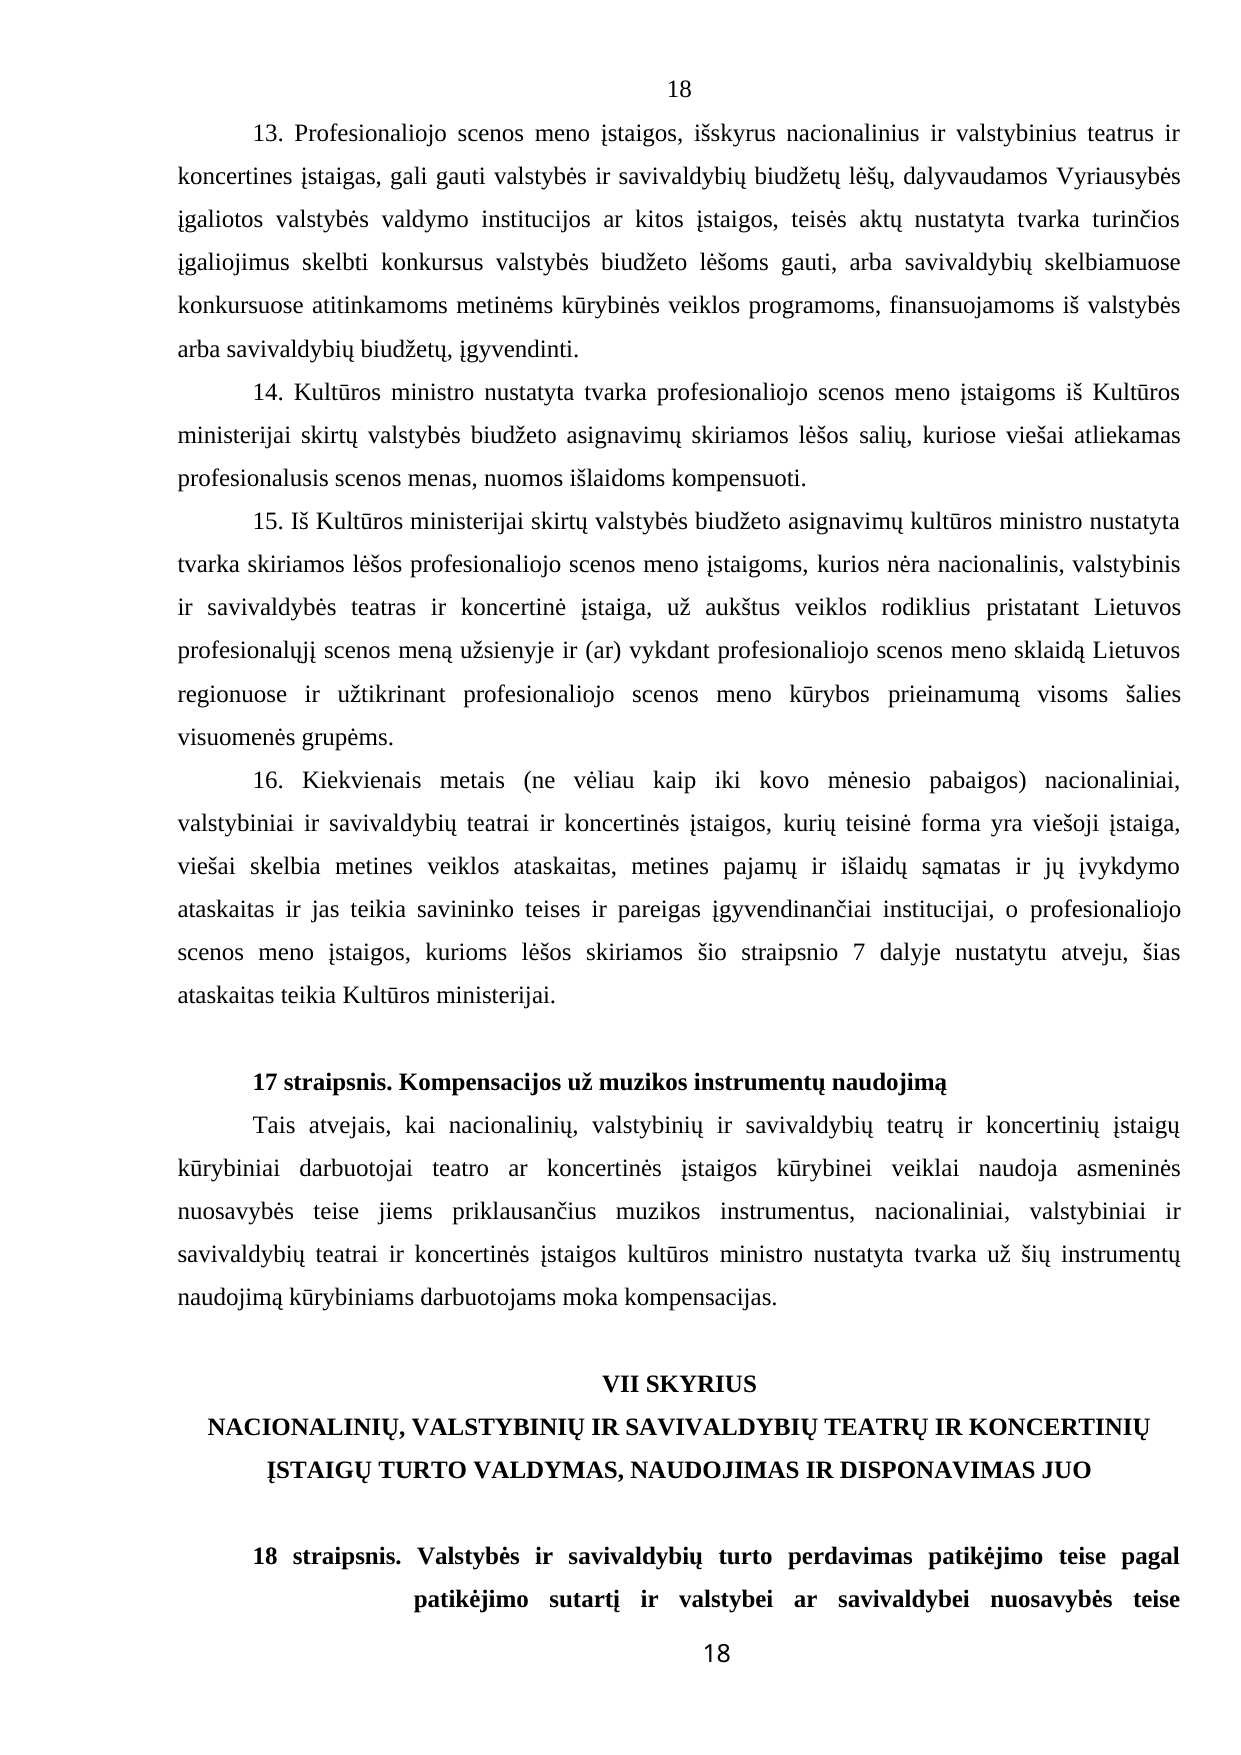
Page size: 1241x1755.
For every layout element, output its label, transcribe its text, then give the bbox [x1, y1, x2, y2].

text Tais atvejais, kai nacionalinių, valstybinių ir savivaldybių teatrų ir koncertinių įstaigų kūrybiniai darbuotojai teatro ar koncertinės įstaigos kūrybinei veiklai naudoja asmeninės nuosavybės teise jiems priklausančius muzikos instrumentus, nacionaliniai, valstybiniai ir savivaldybių teatrai ir koncertinės įstaigos kultūros ministro nustatyta tvarka už šių instrumentų naudojimą kūrybiniams darbuotojams moka kompensacijas. [177, 1110, 1181, 1311]
text 14. Kultūros ministro nustatyta tvarka profesionaliojo scenos meno įstaigoms iš Kultūros ministerijai skirtų valstybės biudžeto asignavimų skiriamos lėšos salių, kuriose viešai atliekamas profesionalusis scenos menas, nuomos išlaidoms kompensuoti. [177, 377, 1181, 492]
text VII SKYRIUS [177, 1369, 1181, 1397]
text 13. Profesionaliojo scenos meno įstaigos, išskyrus nacionalinius ir valstybinius teatrus ir koncertines įstaigas, gali gauti valstybės ir savivaldybių biudžetų lėšų, dalyvaudamos Vyriausybės įgaliotos valstybės valdymo institucijos ar kitos įstaigos, teisės aktų nustatyta tvarka turinčios įgaliojimus skelbti konkursus valstybės biudžeto lėšoms gauti, arba savivaldybių skelbiamuose konkursuose atitinkamoms metinėms kūrybinės veiklos programoms, finansuojamoms iš valstybės arba savivaldybių biudžetų, įgyvendinti. [177, 118, 1181, 362]
text 15. Iš Kultūros ministerijai skirtų valstybės biudžeto asignavimų kultūros ministro nustatyta tvarka skiriamos lėšos profesionaliojo scenos meno įstaigoms, kurios nėra nacionalinis, valstybinis ir savivaldybės teatras ir koncertinė įstaiga, už aukštus veiklos rodiklius pristatant Lietuvos profesionalųjį scenos meną užsienyje ir (ar) vykdant profesionaliojo scenos meno sklaidą Lietuvos regionuose ir užtikrinant profesionaliojo scenos meno kūrybos prieinamumą visoms šalies visuomenės grupėms. [177, 506, 1181, 751]
text 17 straipsnis. Kompensacijos už muzikos instrumentų naudojimą [177, 1067, 1181, 1096]
text 18 straipsnis. Valstybės ir savivaldybių turto perdavimas patikėjimo teise pagal patikėjimo sutartį ir valstybei ar savivaldybei nuosavybės teise [252, 1541, 1181, 1613]
text 16. Kiekvienais metais (ne vėliau kaip iki kovo mėnesio pabaigos) nacionaliniai, valstybiniai ir savivaldybių teatrai ir koncertinės įstaigos, kurių teisinė forma yra viešoji įstaiga, viešai skelbia metines veiklos ataskaitas, metines pajamų ir išlaidų sąmatas ir jų įvykdymo ataskaitas ir jas teikia savininko teises ir pareigas įgyvendinančiai institucijai, o profesionaliojo scenos meno įstaigos, kurioms lėšos skiriamos šio straipsnio 7 dalyje nustatytu atveju, šias ataskaitas teikia Kultūros ministerijai. [177, 765, 1181, 1009]
text NACIONALINIŲ, VALSTYBINIŲ IR SAVIVALDYBIŲ TEATRŲ IR KONCERTINIŲ ĮSTAIGŲ TURTO VALDYMAS, NAUDOJIMAS IR DISPONAVIMAS JUO [177, 1412, 1181, 1484]
